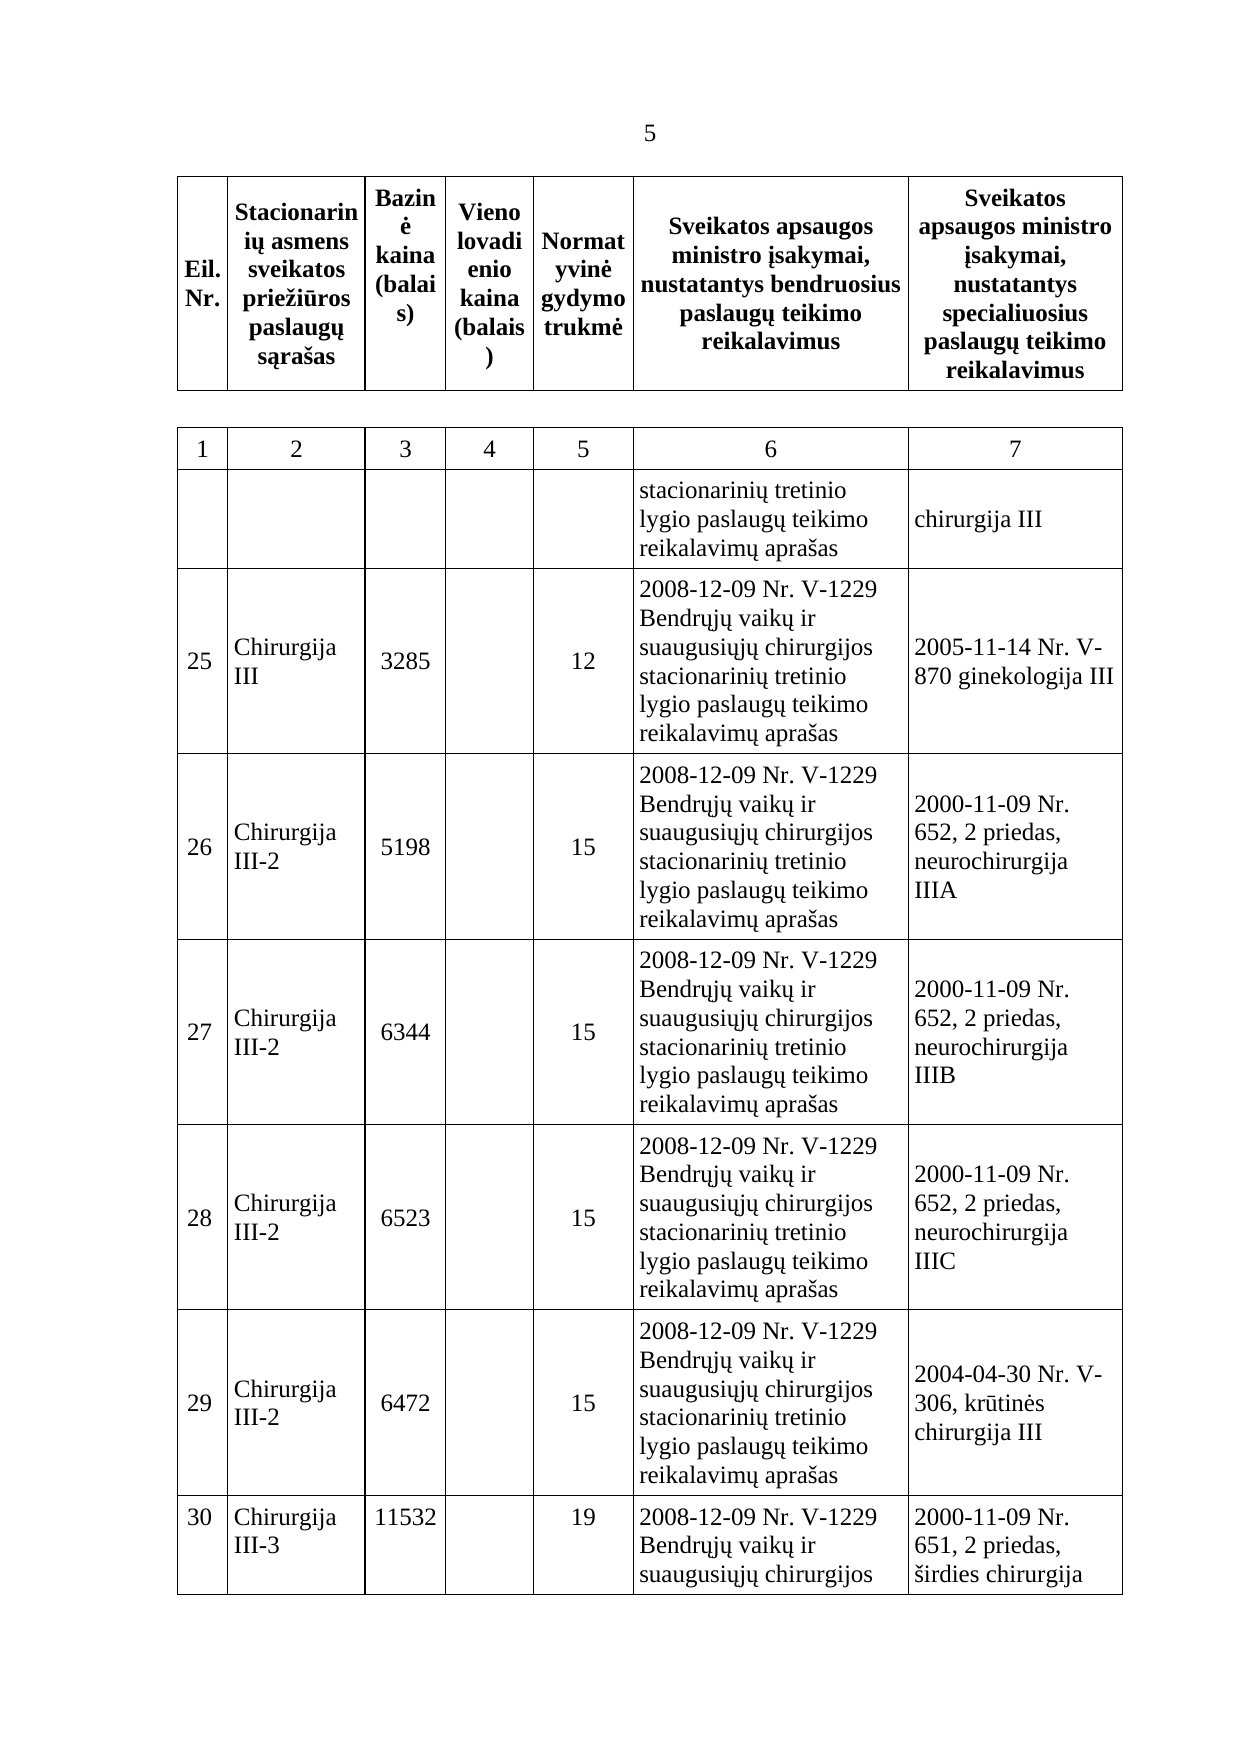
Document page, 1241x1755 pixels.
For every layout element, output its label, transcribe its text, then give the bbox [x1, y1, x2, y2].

table_cell stacionarinių tretinio lygio paslaugų teikimo reikalavimų aprašas [634, 470, 908, 568]
table_header Vieno lovadienio kaina (balais) [446, 177, 533, 390]
table_cell Chirurgija III [228, 569, 364, 753]
table_cell 2000-11-09 Nr. 652, 2 priedas, neurochirurgija IIIA [909, 754, 1122, 938]
table_cell 2008-12-09 Nr. V-1229 Bendrųjų vaikų ir suaugusiųjų chirurgijos [634, 1496, 908, 1594]
table_cell [177, 391, 228, 427]
table_cell 5 [534, 428, 633, 468]
table_cell 19 [534, 1496, 633, 1594]
table_cell 2008-12-09 Nr. V-1229 Bendrųjų vaikų ir suaugusiųjų chirurgijos stacionarinių tretinio lygio paslaugų teikimo reikalavimų aprašas [634, 1125, 908, 1309]
table_cell 1 [178, 428, 227, 468]
table_header Bazinė kaina (balais) [366, 177, 445, 390]
table_cell [366, 470, 445, 568]
table_cell 7 [909, 428, 1122, 468]
table_cell 6523 [366, 1125, 445, 1309]
table_cell 15 [534, 754, 633, 938]
table_cell 6344 [366, 940, 445, 1124]
table_cell 2004-04-30 Nr. V-306, krūtinės chirurgija III [909, 1310, 1122, 1495]
table_header Stacionarinių asmens sveikatos priežiūros paslaugų sąrašas [228, 177, 364, 390]
table_cell [365, 391, 446, 427]
table_cell Chirurgija III-2 [228, 754, 364, 938]
table_cell 28 [178, 1125, 227, 1309]
table_header Sveikatos apsaugos ministro įsakymai, nustatantys bendruosius paslaugų teikimo reikalavimus [634, 177, 908, 390]
table_cell [446, 1125, 533, 1309]
table_cell 15 [534, 1310, 633, 1495]
table_cell [633, 391, 908, 427]
table_cell 27 [178, 940, 227, 1124]
table_cell [446, 391, 533, 427]
table_cell [446, 1310, 533, 1495]
table_cell [533, 391, 633, 427]
table_cell Chirurgija III-3 [228, 1496, 364, 1594]
table_cell 4 [446, 428, 533, 468]
table_cell Chirurgija III-2 [228, 1125, 364, 1309]
table_cell 30 [178, 1496, 227, 1594]
table_cell 11532 [366, 1496, 445, 1594]
table_cell 5198 [366, 754, 445, 938]
table_cell 12 [534, 569, 633, 753]
table_cell [908, 391, 1122, 427]
table_cell [534, 470, 633, 568]
table_cell 3285 [366, 569, 445, 753]
table_cell 3 [366, 428, 445, 468]
table_cell Chirurgija III-2 [228, 940, 364, 1124]
table_cell [228, 470, 364, 568]
table_header Normatyvinė gydymo trukmė [534, 177, 633, 390]
table_cell 6 [634, 428, 908, 468]
table_cell Chirurgija III-2 [228, 1310, 364, 1495]
table_cell 2000-11-09 Nr. 651, 2 priedas, širdies chirurgija [909, 1496, 1122, 1594]
table_cell 26 [178, 754, 227, 938]
table_cell 25 [178, 569, 227, 753]
table_cell 29 [178, 1310, 227, 1495]
table_cell 2000-11-09 Nr. 652, 2 priedas, neurochirurgija IIIC [909, 1125, 1122, 1309]
table_cell [178, 470, 227, 568]
table_cell [446, 940, 533, 1124]
table_cell [446, 1496, 533, 1594]
table_cell 2008-12-09 Nr. V-1229 Bendrųjų vaikų ir suaugusiųjų chirurgijos stacionarinių tretinio lygio paslaugų teikimo reikalavimų aprašas [634, 1310, 908, 1495]
table_cell chirurgija III [909, 470, 1122, 568]
table_cell 2000-11-09 Nr. 652, 2 priedas, neurochirurgija IIIB [909, 940, 1122, 1124]
table_cell 2008-12-09 Nr. V-1229 Bendrųjų vaikų ir suaugusiųjų chirurgijos stacionarinių tretinio lygio paslaugų teikimo reikalavimų aprašas [634, 569, 908, 753]
table_cell [446, 754, 533, 938]
table_header Eil. Nr. [178, 177, 227, 390]
table_cell [446, 569, 533, 753]
table_cell [228, 391, 365, 427]
table_cell 2005-11-14 Nr. V-870 ginekologija III [909, 569, 1122, 753]
table_header Sveikatos apsaugos ministro įsakymai, nustatantys specialiuosius paslaugų teikimo reikalavimus [909, 177, 1122, 390]
table_cell 2008-12-09 Nr. V-1229 Bendrųjų vaikų ir suaugusiųjų chirurgijos stacionarinių tretinio lygio paslaugų teikimo reikalavimų aprašas [634, 754, 908, 938]
table_cell [446, 470, 533, 568]
table_cell 15 [534, 940, 633, 1124]
table_cell 6472 [366, 1310, 445, 1495]
table_cell 2008-12-09 Nr. V-1229 Bendrųjų vaikų ir suaugusiųjų chirurgijos stacionarinių tretinio lygio paslaugų teikimo reikalavimų aprašas [634, 940, 908, 1124]
table_cell 2 [228, 428, 364, 468]
table_cell 15 [534, 1125, 633, 1309]
